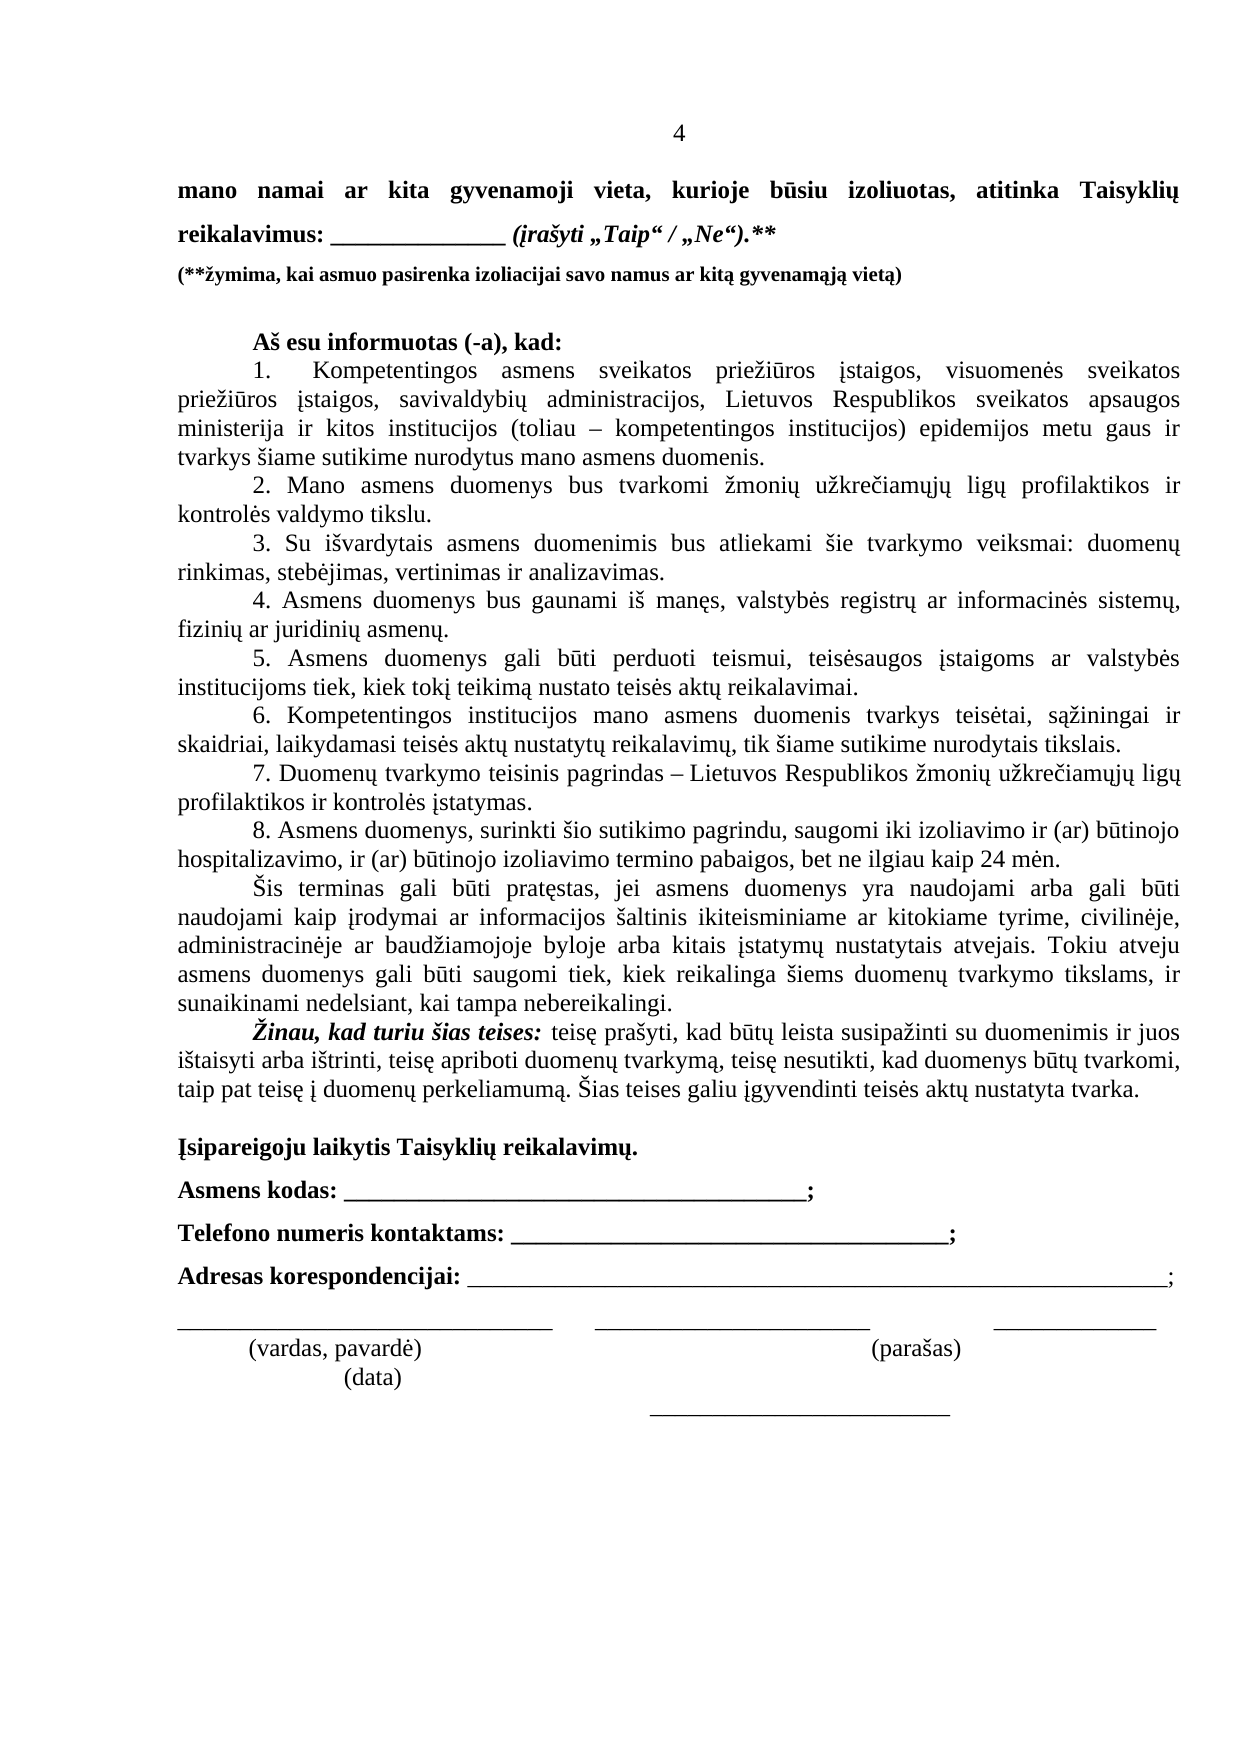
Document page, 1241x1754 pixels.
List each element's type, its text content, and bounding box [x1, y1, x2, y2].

text Įsipareigoju laikytis Taisyklių reikalavimų. [177, 1132, 1181, 1160]
text 1. Kompetentingos asmens sveikatos priežiūros įstaigos, visuomenės sveikatos priežiūros įstaigos, savivaldybių administracijos, Lietuvos Respublikos sveikatos apsaugos ministerija ir kitos institucijos (toliau – kompetentingos institucijos) epidemijos metu gaus ir tvarkys šiame sutikime nurodytus mano asmens duomenis. [177, 355, 1181, 470]
text Žinau, kad turiu šias teises: teisę prašyti, kad būtų leista susipažinti su duomenimis ir juos ištaisyti arba ištrinti, teisę apriboti duomenų tvarkymą, teisę nesutikti, kad duomenys būtų tvarkomi, taip pat teisę į duomenų perkeliamumą. Šias teises galiu įgyvendinti teisės aktų nustatyta tvarka. [177, 1017, 1181, 1103]
text 7. Duomenų tvarkymo teisinis pagrindas – Lietuvos Respublikos žmonių užkrečiamųjų ligų profilaktikos ir kontrolės įstatymas. [177, 758, 1181, 815]
text 6. Kompetentingos institucijos mano asmens duomenis tvarkys teisėtai, sąžiningai ir skaidriai, laikydamasi teisės aktų nustatytų reikalavimų, tik šiame sutikime nurodytais tikslais. [177, 700, 1181, 758]
text 8. Asmens duomenys, surinkti šio sutikimo pagrindu, saugomi iki izoliavimo ir (ar) būtinojo hospitalizavimo, ir (ar) būtinojo izoliavimo termino pabaigos, bet ne ilgiau kaip 24 mėn. [177, 815, 1181, 873]
text 2. Mano asmens duomenys bus tvarkomi žmonių užkrečiamųjų ligų profilaktikos ir kontrolės valdymo tikslu. [177, 470, 1181, 528]
text (**žymima, kai asmuo pasirenka izoliacijai savo namus ar kitą gyvenamąją vietą) [177, 262, 1181, 286]
text Šis terminas gali būti pratęstas, jei asmens duomenys yra naudojami arba gali būti naudojami kaip įrodymai ar informacijos šaltinis ikiteisminiame ar kitokiame tyrime, civilinėje, administracinėje ar baudžiamojoje byloje arba kitais įstatymų nustatytais atvejais. Tokiu atveju asmens duomenys gali būti saugomi tiek, kiek reikalinga šiems duomenų tvarkymo tikslams, ir sunaikinami nedelsiant, kai tampa nebereikalingi. [177, 873, 1181, 1017]
text 5. Asmens duomenys gali būti perduoti teismui, teisėsaugos įstaigoms ar valstybės institucijoms tiek, kiek tokį teikimą nustato teisės aktų reikalavimai. [177, 643, 1181, 700]
text ______________________________ ______________________ _____________ [177, 1304, 1181, 1333]
text Telefono numeris kontaktams: ___________________________________; [177, 1218, 1181, 1247]
text Adresas korespondencijai: ________________________________________________________; [177, 1261, 1181, 1290]
text Aš esu informuotas (-a), kad: [177, 327, 1181, 355]
text 3. Su išvardytais asmens duomenimis bus atliekami šie tvarkymo veiksmai: duomenų rinkimas, stebėjimas, vertinimas ir analizavimas. [177, 528, 1181, 585]
text ________________________ [650, 1390, 1181, 1419]
text mano namai ar kita gyvenamoji vieta, kurioje būsiu izoliuotas, atitinka Taisyklių reikalavimus: ______________ (įrašyti „Taip“ / „Ne“).** [177, 176, 1181, 247]
text Asmens kodas: _____________________________________; [177, 1175, 1181, 1203]
text (vardas, pavardė) (parašas) (data) [177, 1333, 1181, 1390]
text 4. Asmens duomenys bus gaunami iš manęs, valstybės registrų ar informacinės sistemų, fizinių ar juridinių asmenų. [177, 585, 1181, 643]
